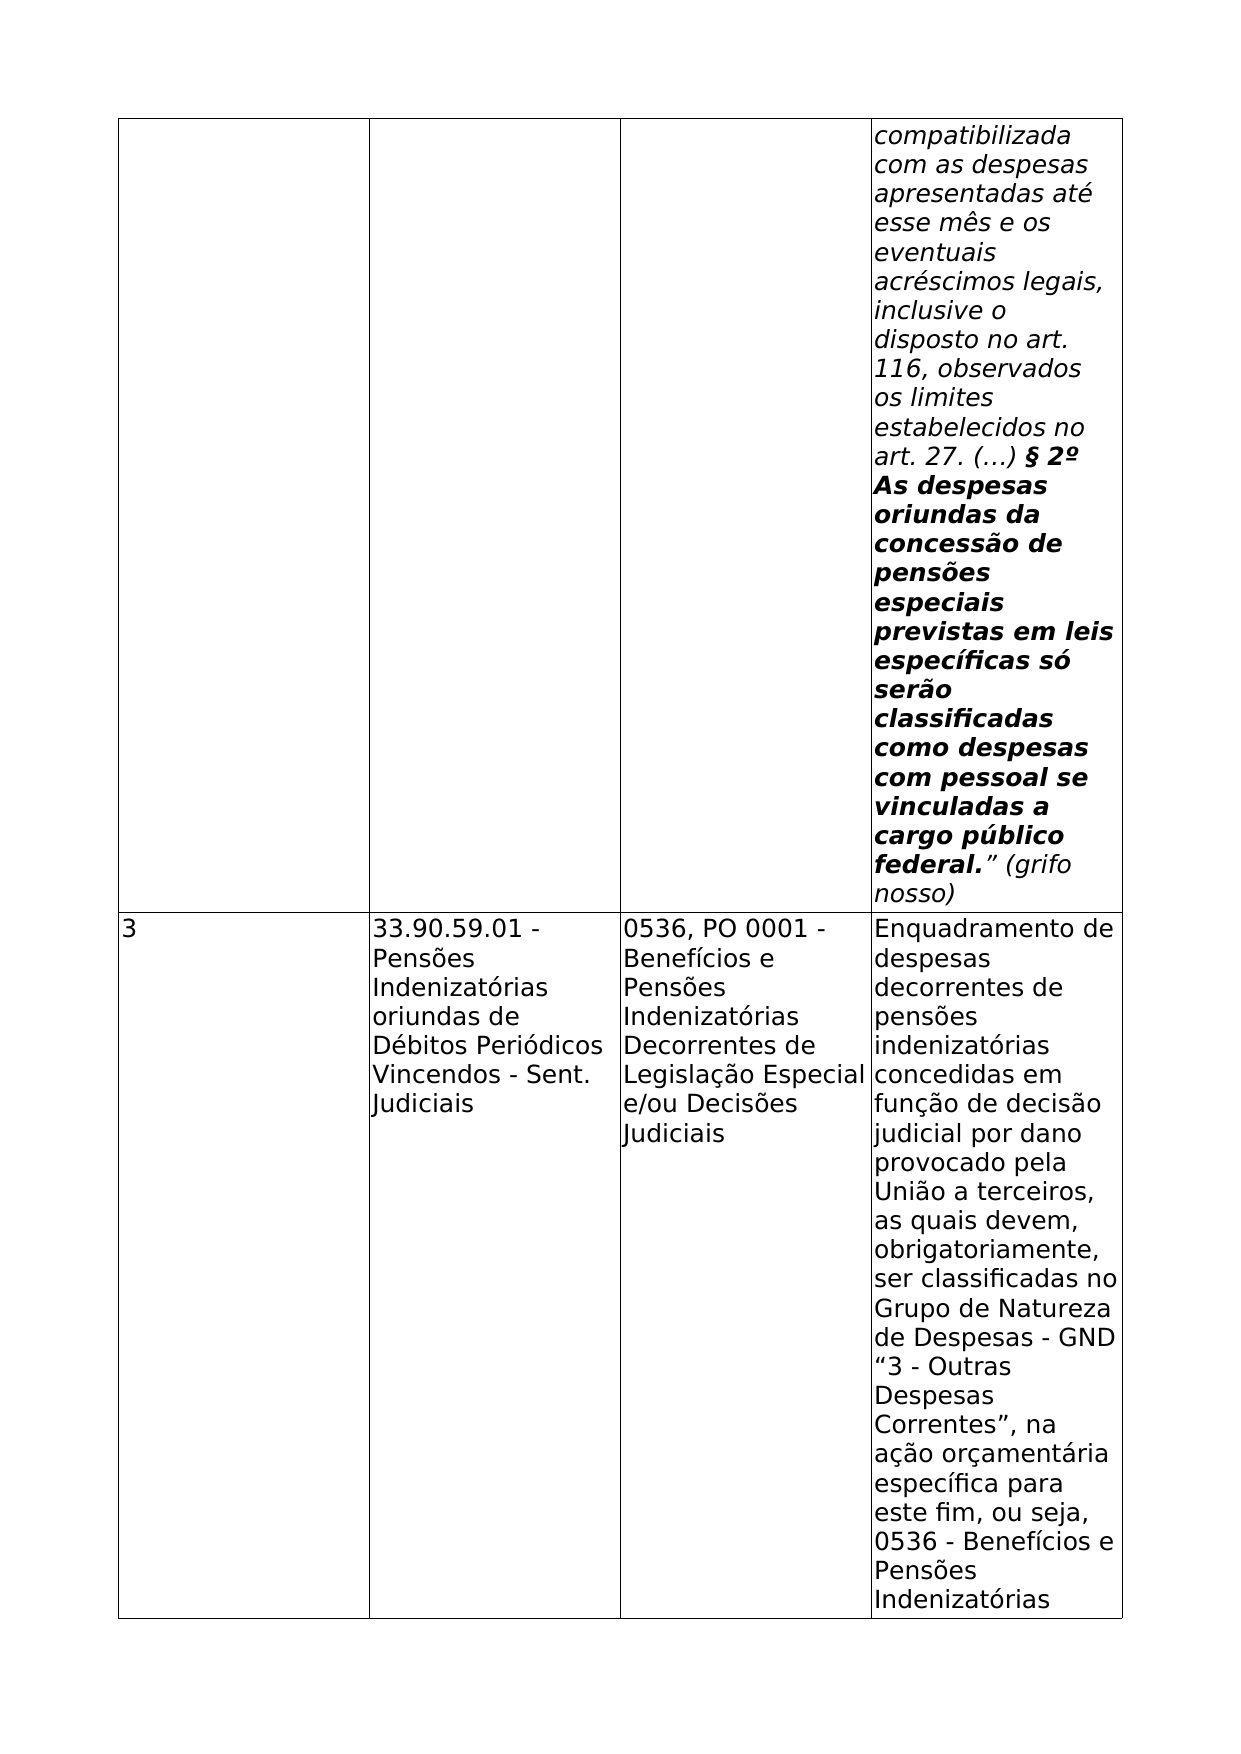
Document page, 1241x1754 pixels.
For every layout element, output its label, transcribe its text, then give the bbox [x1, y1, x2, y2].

table_cell [370, 119, 620, 912]
table_cell 3 [119, 913, 369, 1617]
table_cell [119, 119, 369, 912]
table_cell 0536, PO 0001 - Benefícios e Pensões Indenizatórias Decorrentes de Legislação Especial e/ou Decisões Judiciais [621, 913, 871, 1617]
table_cell Enquadramento de despesas decorrentes de pensões indenizatórias concedidas em função de decisão judicial por dano provocado pela União a terceiros, as quais devem, obrigatoriamente, ser classificadas no Grupo de Natureza de Despesas - GND “3 - Outras Despesas Correntes”, na ação orçamentária específica para este fim, ou seja, 0536 - Benefícios e Pensões Indenizatórias [872, 913, 1122, 1617]
table_cell compatibilizada com as despesas apresentadas até esse mês e os eventuais acréscimos legais, inclusive o disposto no art. 116, observados os limites estabelecidos no art. 27. (…) § 2º As despesas oriundas da concessão de pensões especiais previstas em leis específicas só serão classificadas como despesas com pessoal se vinculadas a cargo público federal.” (grifo nosso) [872, 119, 1122, 912]
table_cell [621, 119, 871, 912]
table_cell 33.90.59.01 - Pensões Indenizatórias oriundas de Débitos Periódicos Vincendos - Sent. Judiciais [370, 913, 620, 1617]
